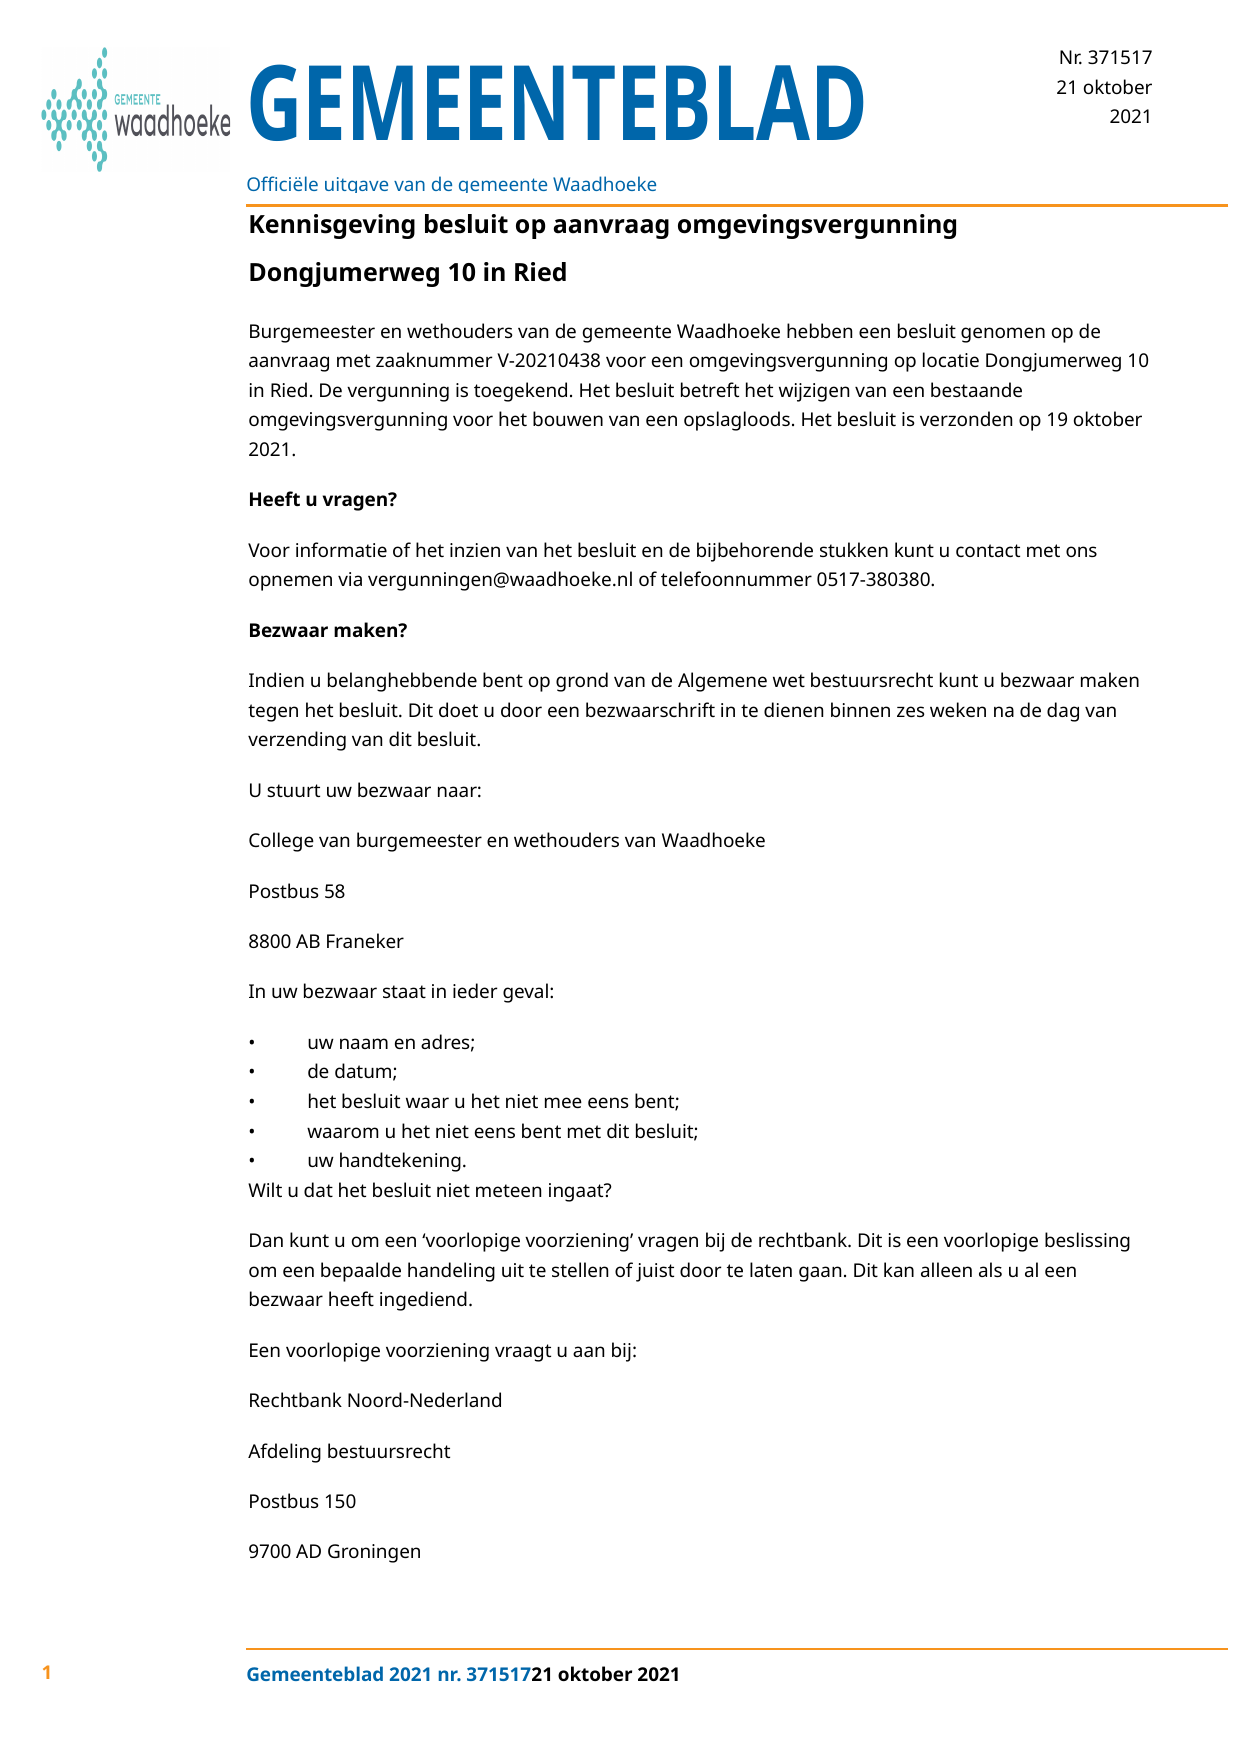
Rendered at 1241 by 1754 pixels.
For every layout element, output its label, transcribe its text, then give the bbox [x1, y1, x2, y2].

text Een voorlopige voorziening vraagt u aan bij: [248, 1337, 1152, 1363]
list waarom u het niet eens bent met dit besluit; [248, 1118, 1152, 1144]
list uw naam en adres; [248, 1029, 1152, 1055]
text Heeft u vragen? [248, 487, 1152, 512]
text Bezwaar maken? [248, 617, 1152, 643]
text Wilt u dat het besluit niet meteen ingaat? [248, 1177, 1152, 1203]
text Dan kunt u om een ‘voorlopige voorziening’ vragen bij de rechtbank. Dit is een voorlopige beslissing om een bepaalde handeling uit te stellen of juist door te laten gaan. Dit kan alleen als u al een bezwaar heeft ingediend. [248, 1227, 1152, 1312]
text 9700 AD Groningen [248, 1539, 1152, 1564]
text In uw bezwaar staat in ieder geval: [248, 979, 1152, 1004]
list de datum; [248, 1059, 1152, 1084]
text Voor informatie of het inzien van het besluit en de bijbehorende stukken kunt u contact met ons opnemen via vergunningen@waadhoeke.nl of telefoonnummer 0517-380380. [248, 537, 1152, 592]
text Indien u belanghebbende bent op grond van de Algemene wet bestuursrecht kunt u bezwaar maken tegen het besluit. Dit doet u door een bezwaarschrift in te dienen binnen zes weken na de dag van verzending van dit besluit. [248, 667, 1152, 752]
list het besluit waar u het niet mee eens bent; [248, 1088, 1152, 1114]
text Postbus 150 [248, 1488, 1152, 1514]
text Afdeling bestuursrecht [248, 1438, 1152, 1464]
text U stuurt uw bezwaar naar: [248, 777, 1152, 803]
text Kennisgeving besluit op aanvraag omgevingsvergunning Dongjumerweg 10 in Ried [248, 207, 1152, 288]
text 8800 AB Franeker [248, 928, 1152, 954]
picture [41, 47, 231, 172]
list uw handtekening. [248, 1147, 1152, 1173]
text College van burgemeester en wethouders van Waadhoeke [248, 827, 1152, 853]
text Burgemeester en wethouders van de gemeente Waadhoeke hebben een besluit genomen op de aanvraag met zaaknummer V-20210438 voor een omgevingsvergunning op locatie Dongjumerweg 10 in Ried. De vergunning is toegekend. Het besluit betreft het wijzigen van een bestaande omgevingsvergunning voor het bouwen van een opslagloods. Het besluit is verzonden op 19 oktober 2021. [248, 318, 1152, 462]
text Postbus 58 [248, 878, 1152, 904]
text Rechtbank Noord-Nederland [248, 1387, 1152, 1413]
